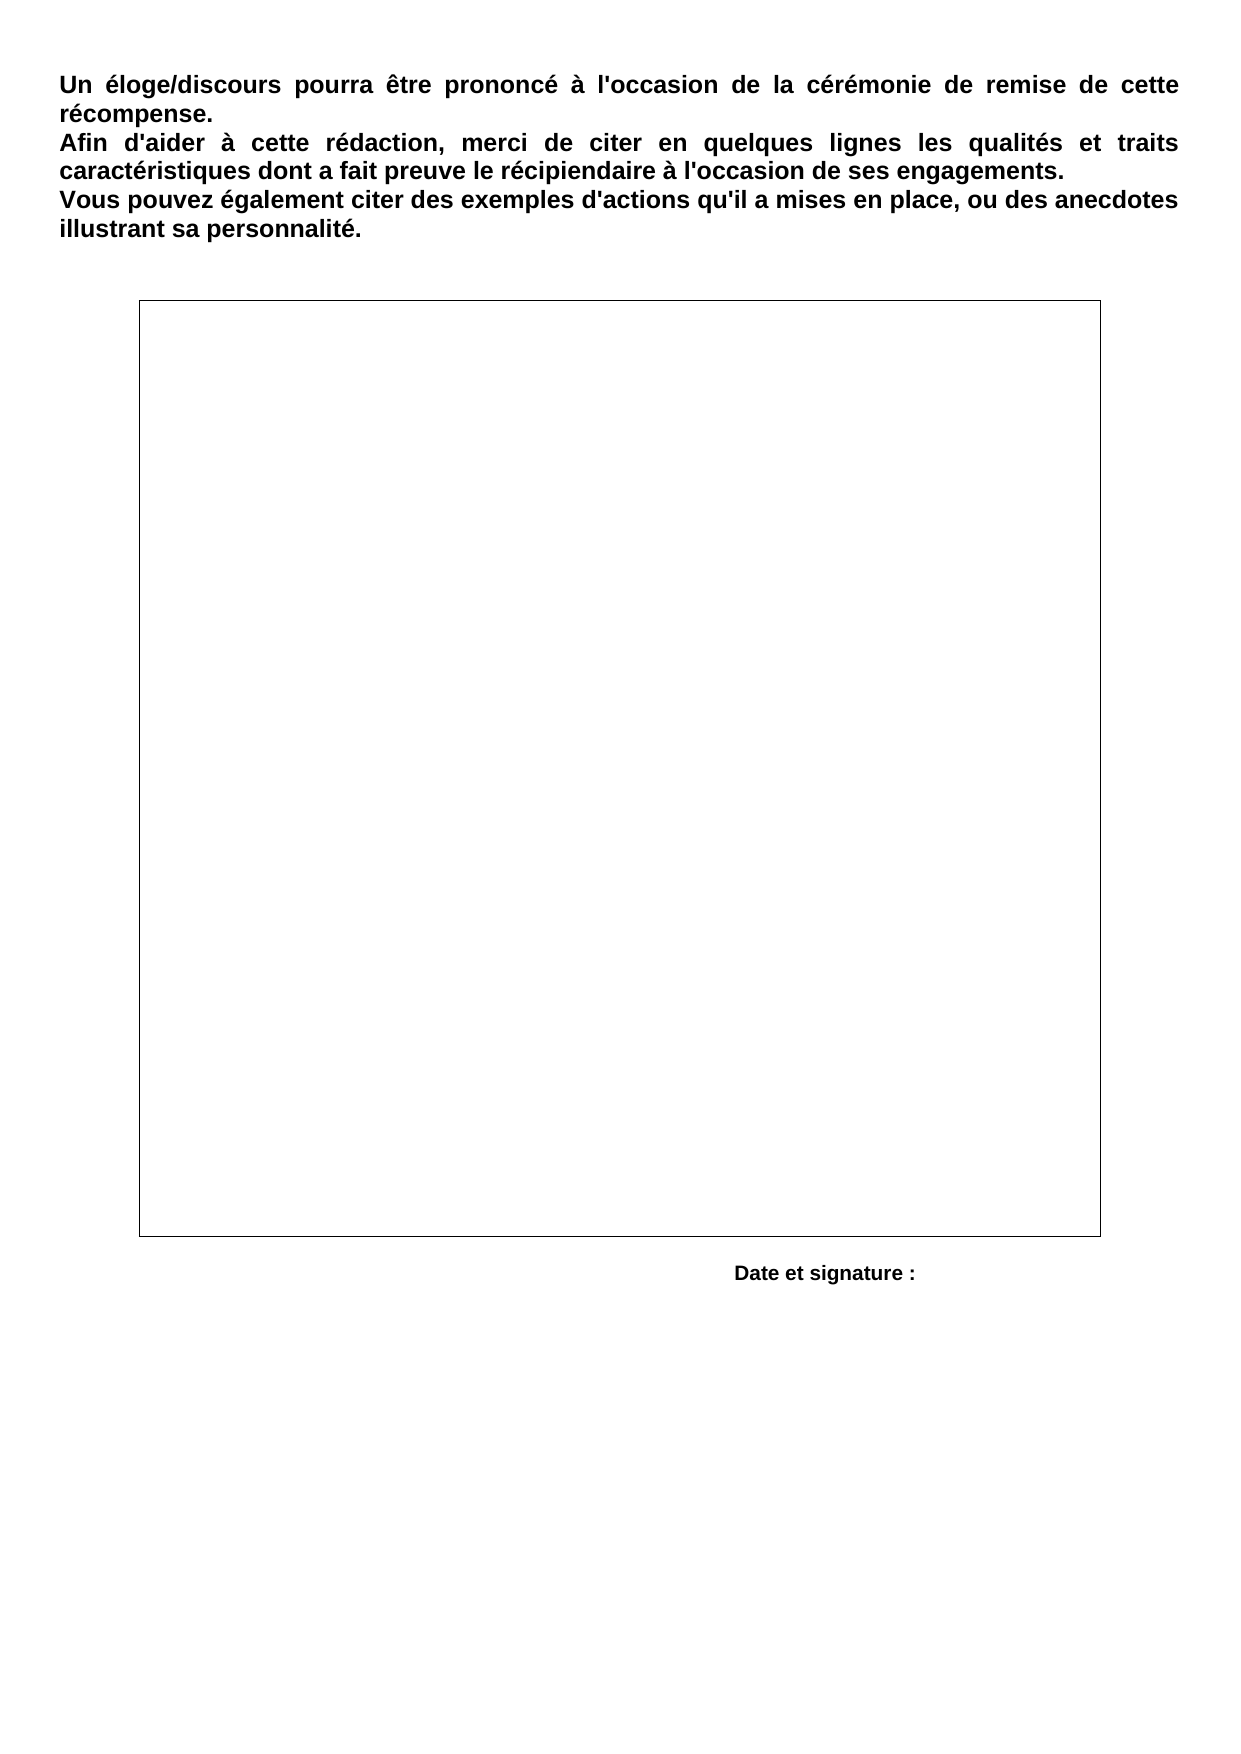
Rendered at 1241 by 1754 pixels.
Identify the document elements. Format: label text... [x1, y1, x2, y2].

text Vous pouvez également citer des exemples d'actions qu'il a mises en place, ou des anecdotes illustrant sa personnalité. [59, 185, 1181, 243]
text Afin d'aider à cette rédaction, merci de citer en quelques lignes les qualités et traits caractéristiques dont a fait preuve le récipiendaire à l'occasion de ses engagements. [59, 128, 1181, 185]
table_header [140, 301, 1100, 1236]
text Date et signature : [59, 1261, 1181, 1284]
text Un éloge/discours pourra être prononcé à l'occasion de la cérémonie de remise de cette récompense. [59, 70, 1181, 128]
